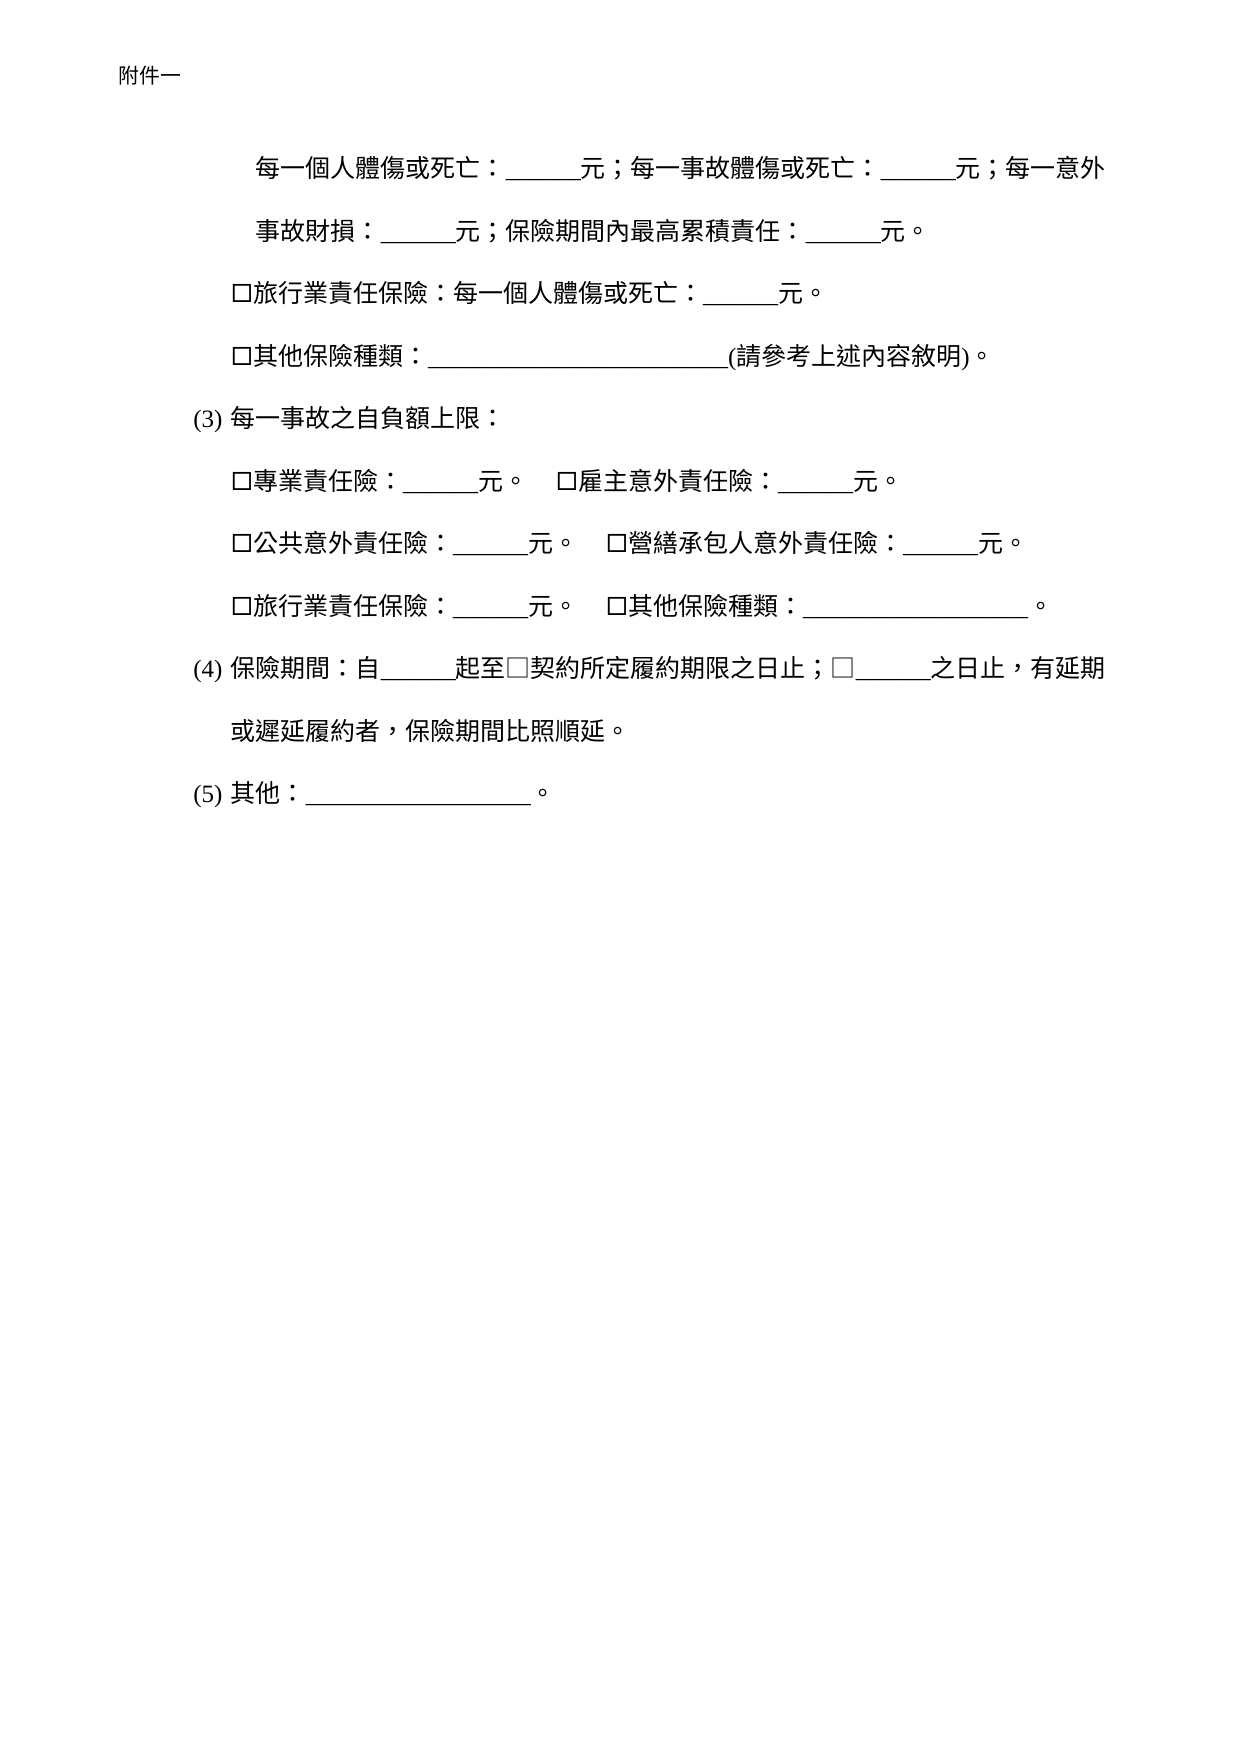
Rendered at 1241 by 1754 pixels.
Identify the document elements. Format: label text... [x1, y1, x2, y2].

text 每一個人體傷或死亡：______元；每一事故體傷或死亡：______元；每一意外事故財損：______元；保險期間內最高累積責任：______元。 [256, 125, 1122, 250]
list 其他：__________________。 [193, 750, 1122, 813]
list 每一事故之自負額上限： [193, 375, 1122, 438]
text 其他保險種類：________________________(請參考上述內容敘明)。 [231, 313, 1122, 375]
text 旅行業責任保險：______元。 其他保險種類：__________________。 [231, 563, 1122, 625]
text 旅行業責任保險：每一個人體傷或死亡：______元。 [231, 250, 1122, 313]
text 公共意外責任險：______元。 營繕承包人意外責任險：______元。 [231, 500, 1122, 563]
list 保險期間：自______起至□契約所定履約期限之日止；□______之日止，有延期或遲延履約者，保險期間比照順延。 [193, 625, 1122, 750]
text 專業責任險：______元。 雇主意外責任險：______元。 [231, 438, 1122, 500]
